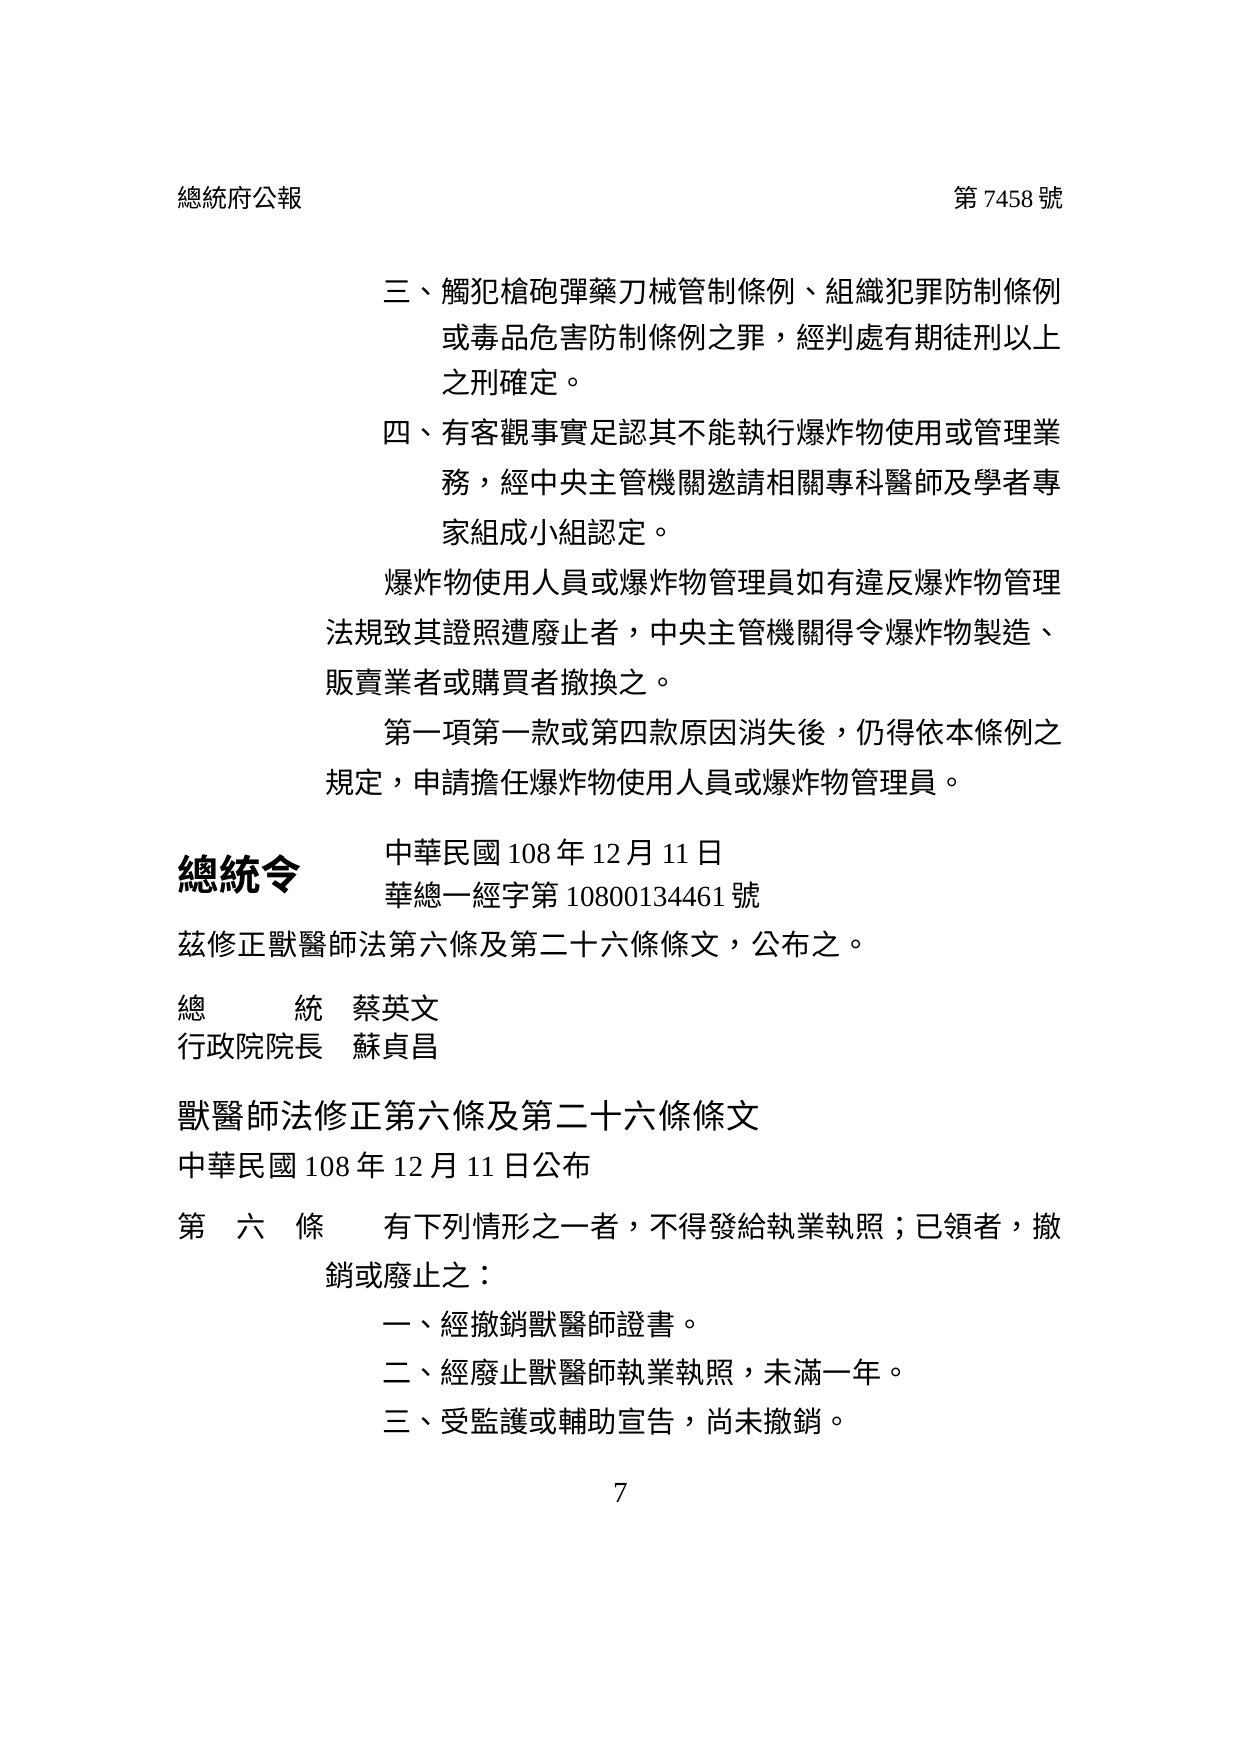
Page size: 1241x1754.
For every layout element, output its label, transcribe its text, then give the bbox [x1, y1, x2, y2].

text 中華民國108年12月11日公布 [177, 1138, 1063, 1187]
text 一、經撤銷獸醫師證書。 [382, 1296, 1063, 1345]
text 茲修正獸醫師法第六條及第二十六條條文，公布之。 [177, 917, 1063, 964]
table_header 總統令 [174, 828, 381, 917]
text 獸醫師法修正第六條及第二十六條條文 [177, 1089, 1063, 1138]
text 總 統 蔡英文 行政院院長 蘇貞昌 [177, 989, 1063, 1064]
text 二、經廢止獸醫師執業執照，未滿一年。 [382, 1345, 1063, 1393]
text 第 六 條 有下列情形之一者，不得發給執業執照；已領者，撤銷或廢止之： [177, 1199, 1063, 1296]
table_header 中華民國108年12月11日 華總一經字第10800134461號 [381, 828, 877, 917]
text 第一項第一款或第四款原因消失後，仍得依本條例之規定，申請擔任爆炸物使用人員或爆炸物管理員。 [325, 703, 1063, 803]
text 三、觸犯槍砲彈藥刀械管制條例、組織犯罪防制條例或毒品危害防制條例之罪，經判處有期徒刑以上之刑確定。 [382, 266, 1063, 403]
text 爆炸物使用人員或爆炸物管理員如有違反爆炸物管理法規致其證照遭廢止者，中央主管機關得令爆炸物製造、販賣業者或購買者撤換之。 [325, 553, 1063, 703]
text 四、有客觀事實足認其不能執行爆炸物使用或管理業務，經中央主管機關邀請相關專科醫師及學者專家組成小組認定。 [382, 403, 1063, 553]
text 三、受監護或輔助宣告，尚未撤銷。 [382, 1393, 1063, 1442]
